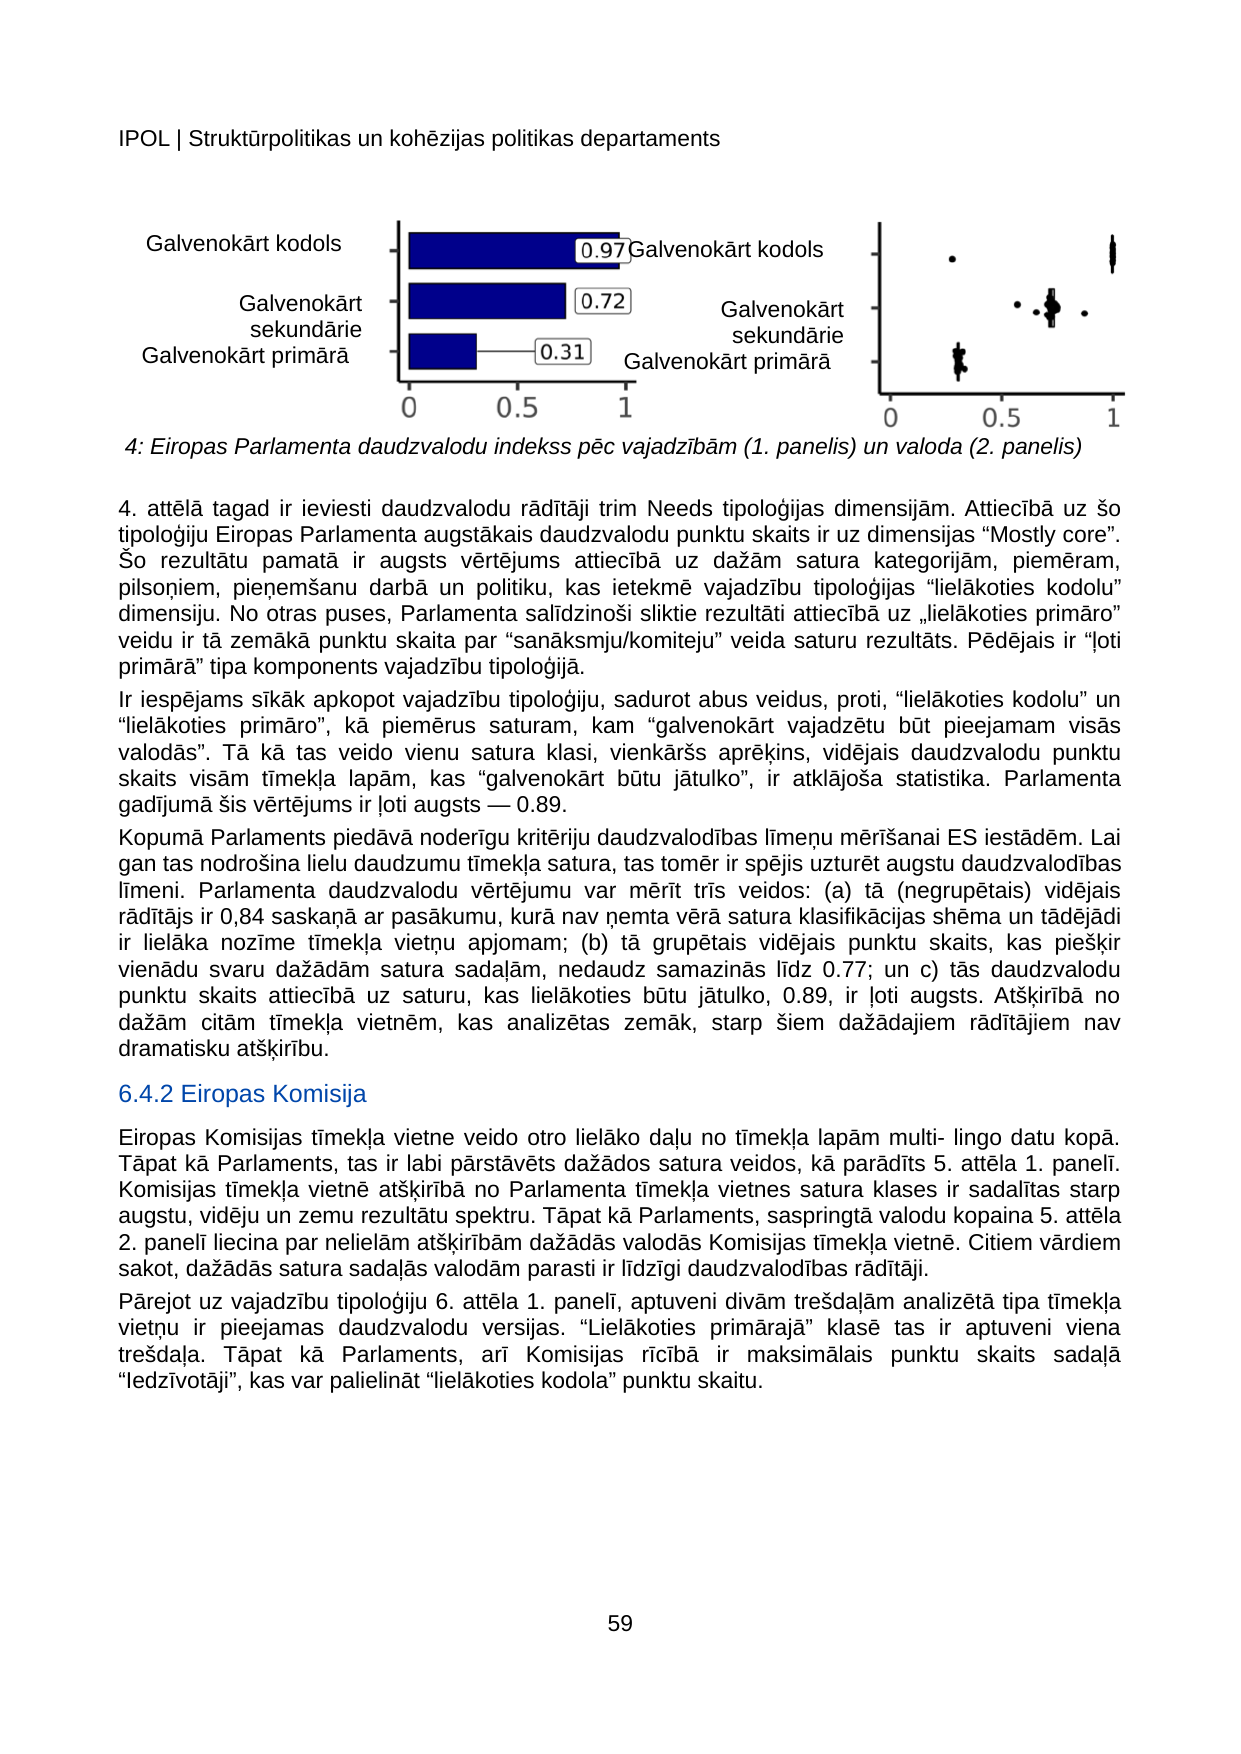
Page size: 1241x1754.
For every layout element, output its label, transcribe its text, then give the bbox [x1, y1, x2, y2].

text Eiropas Komisijas tīmekļa vietne veido otro lielāko daļu no tīmekļa lapām multi- lingo datu kopā. Tāpat kā Parlaments, tas ir labi pārstāvēts dažādos satura veidos, kā parādīts 5. attēla 1. panelī. Komisijas tīmekļa vietnē atšķirībā no Parlamenta tīmekļa vietnes satura klases ir sadalītas starp augstu, vidēju un zemu rezultātu spektru. Tāpat kā Parlaments, saspringtā valodu kopaina 5. attēla 2. panelī liecina par nelielām atšķirībām dažādās valodās Komisijas tīmekļa vietnē. Citiem vārdiem sakot, dažādās satura sadaļās valodām parasti ir līdzīgi daudzvalodības rādītāji. [118, 1123, 1122, 1282]
text 4. attēlā tagad ir ieviesti daudzvalodu rādītāji trim Needs tipoloģijas dimensijām. Attiecībā uz šo tipoloģiju Eiropas Parlamenta augstākais daudzvalodu punktu skaits ir uz dimensijas “Mostly core”. Šo rezultātu pamatā ir augsts vērtējums attiecībā uz dažām satura kategorijām, piemēram, pilsoņiem, pieņemšanu darbā un politiku, kas ietekmē vajadzību tipoloģijas “lielākoties kodolu” dimensiju. No otras puses, Parlamenta salīdzinoši sliktie rezultāti attiecībā uz „lielākoties primāro” veidu ir tā zemākā punktu skaita par “sanāksmju/komiteju” veida saturu rezultāts. Pēdējais ir “ļoti primārā” tipa komponents vajadzību tipoloģijā. [118, 495, 1122, 679]
text 4: Eiropas Parlamenta daudzvalodu indekss pēc vajadzībām (1. panelis) un valoda (2. panelis) [118, 223, 1103, 459]
picture [868, 211, 1127, 434]
picture [385, 210, 644, 428]
text Kopumā Parlaments piedāvā noderīgu kritēriju daudzvalodības līmeņu mērīšanai ES iestādēm. Lai gan tas nodrošina lielu daudzumu tīmekļa satura, tas tomēr ir spējis uzturēt augstu daudzvalodības līmeni. Parlamenta daudzvalodu vērtējumu var mērīt trīs veidos: (a) tā (negrupētais) vidējais rādītājs ir 0,84 saskaņā ar pasākumu, kurā nav ņemta vērā satura klasifikācijas shēma un tādējādi ir lielāka nozīme tīmekļa vietņu apjomam; (b) tā grupētais vidējais punktu skaits, kas piešķir vienādu svaru dažādām satura sadaļām, nedaudz samazinās līdz 0.77; un c) tās daudzvalodu punktu skaits attiecībā uz saturu, kas lielākoties būtu jātulko, 0.89, ir ļoti augsts. Atšķirībā no dažām citām tīmekļa vietnēm, kas analizētas zemāk, starp šiem dažādajiem rādītājiem nav dramatisku atšķirību. [118, 824, 1122, 1061]
subtitle 6.4.2 Eiropas Komisija [118, 1079, 1122, 1108]
text Pārejot uz vajadzību tipoloģiju 6. attēla 1. panelī, aptuveni divām trešdaļām analizētā tipa tīmekļa vietņu ir pieejamas daudzvalodu versijas. “Lielākoties primārajā” klasē tas ir aptuveni viena trešdaļa. Tāpat kā Parlaments, arī Komisijas rīcībā ir maksimālais punktu skaits sadaļā “Iedzīvotāji”, kas var palielināt “lielākoties kodola” punktu skaitu. [118, 1288, 1122, 1393]
text Ir iespējams sīkāk apkopot vajadzību tipoloģiju, sadurot abus veidus, proti, “lielākoties kodolu” un “lielākoties primāro”, kā piemērus saturam, kam “galvenokārt vajadzētu būt pieejamam visās valodās”. Tā kā tas veido vienu satura klasi, vienkāršs aprēķins, vidējais daudzvalodu punktu skaits visām tīmekļa lapām, kas “galvenokārt būtu jātulko”, ir atklājoša statistika. Parlamenta gadījumā šis vērtējums ir ļoti augsts — 0.89. [118, 686, 1122, 817]
